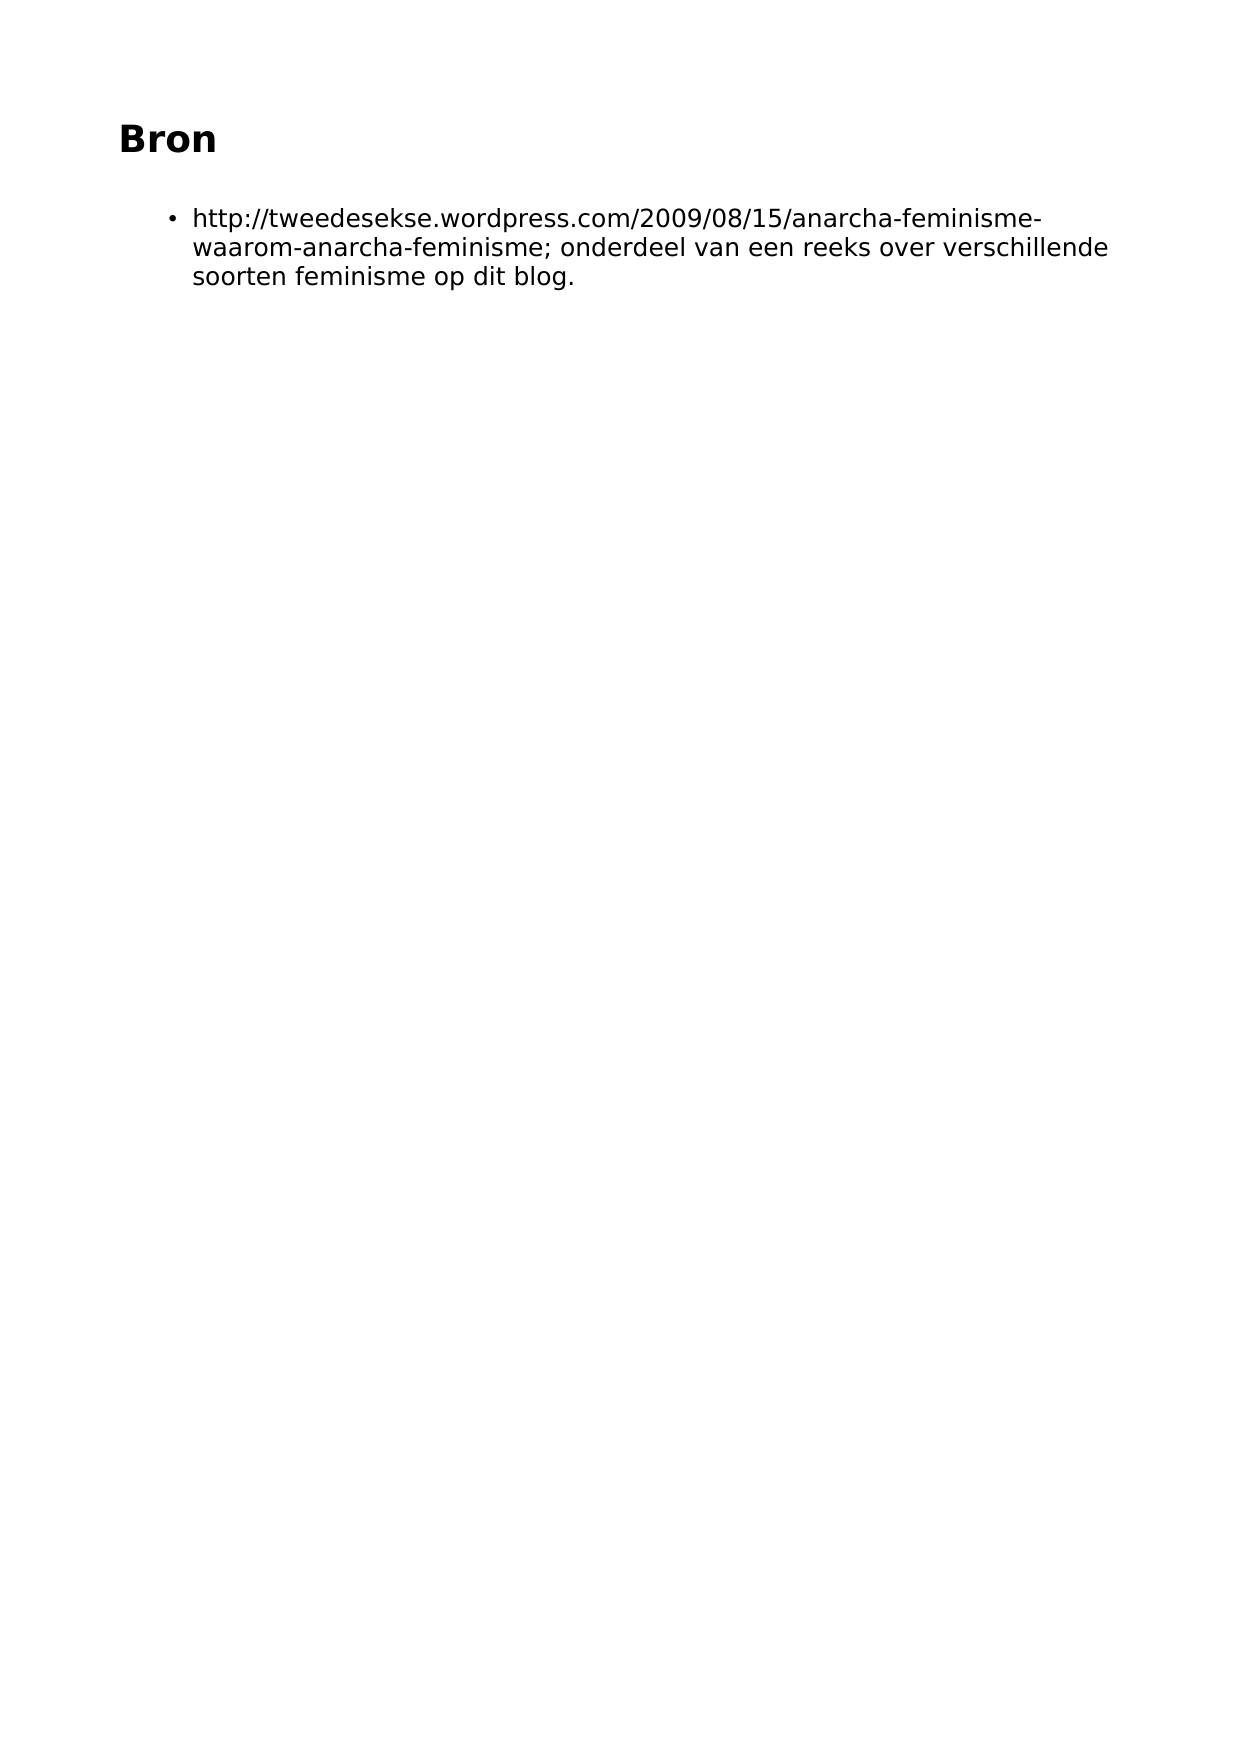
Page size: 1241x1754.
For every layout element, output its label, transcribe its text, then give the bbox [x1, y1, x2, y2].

subtitle Bron [118, 118, 1122, 162]
list http://tweedesekse.wordpress.com/2009/08/15/anarcha-feminisme-waarom-anarcha-feminisme; onderdeel van een reeks over verschillende soorten feminisme op dit blog. [177, 204, 1122, 291]
